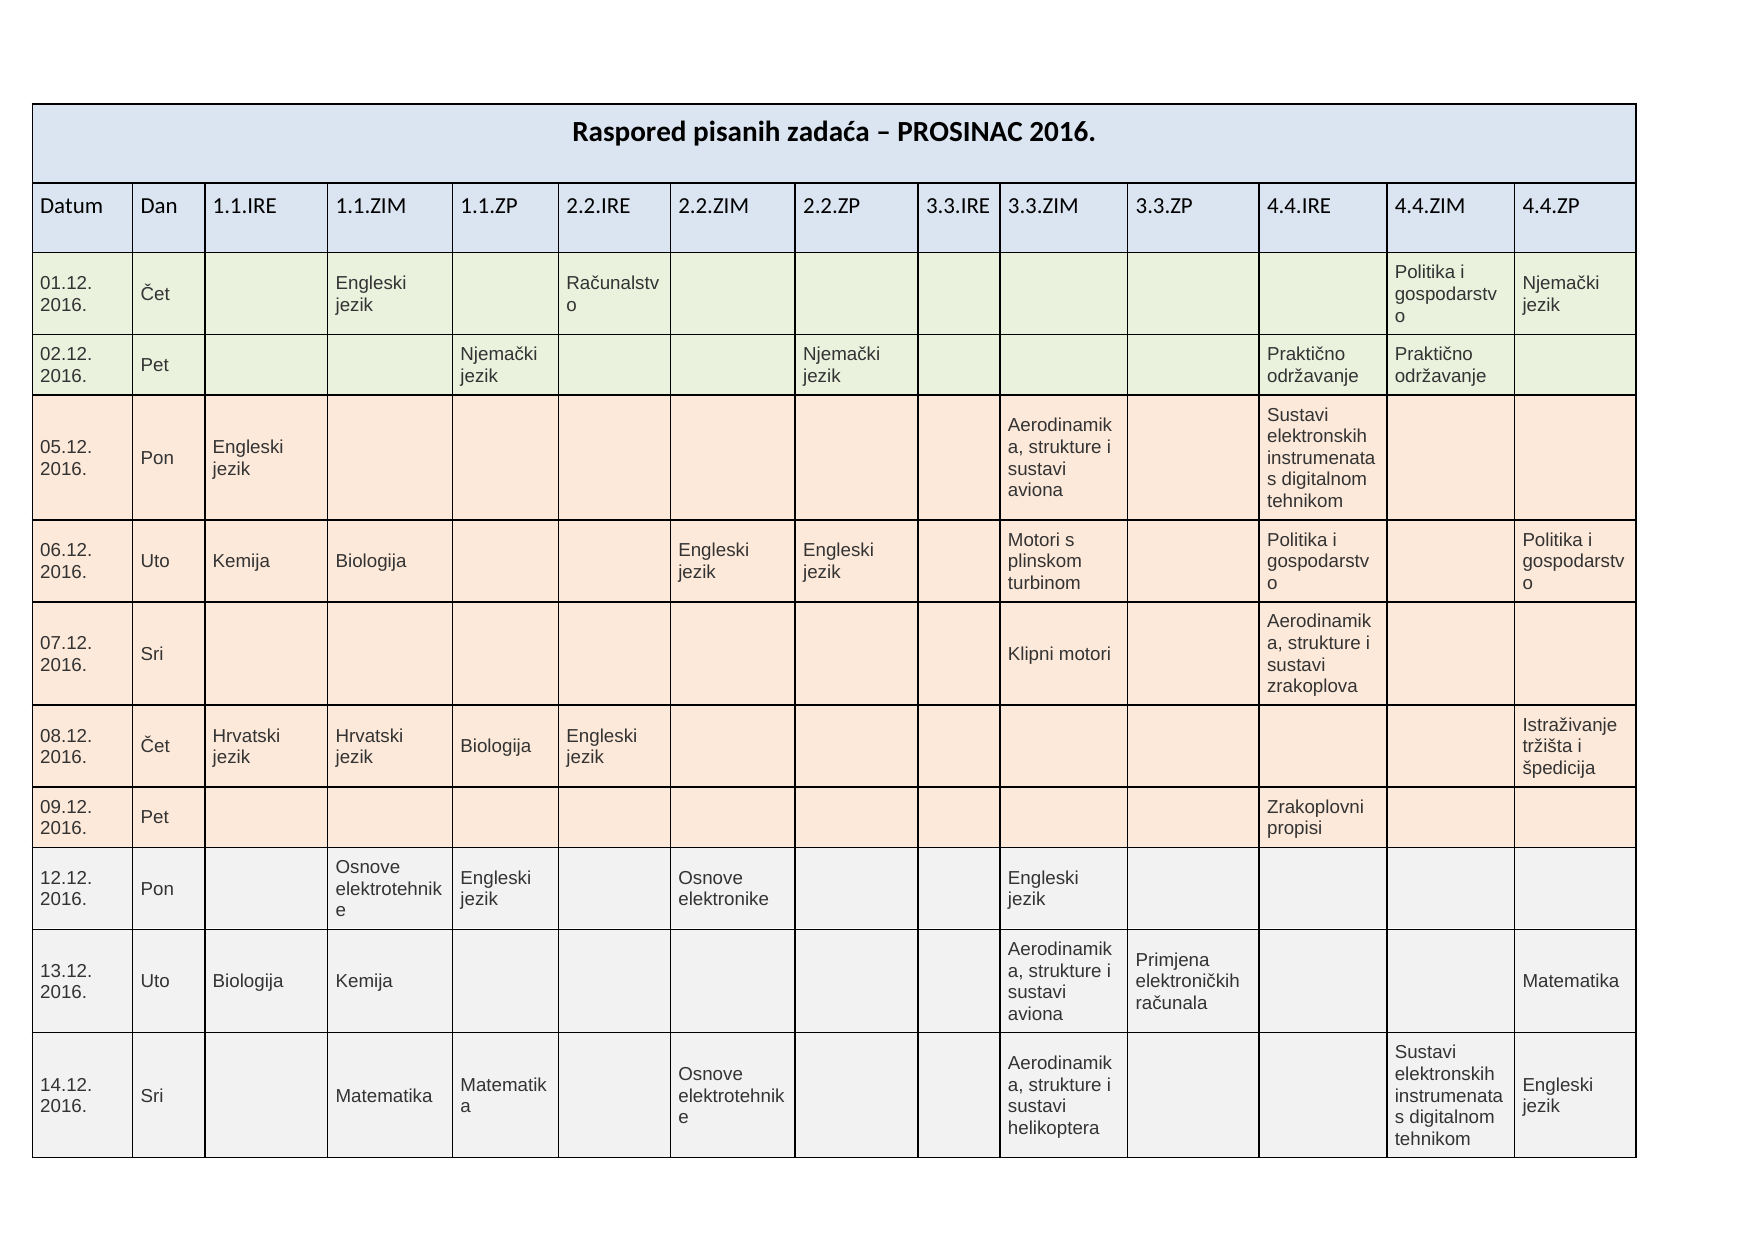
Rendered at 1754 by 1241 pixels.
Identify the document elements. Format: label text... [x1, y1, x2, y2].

table_cell Primjena elektroničkih računala [1128, 930, 1258, 1032]
table_cell [1128, 253, 1258, 334]
table_cell [1388, 603, 1514, 704]
table_cell Matematika [453, 1033, 558, 1157]
table_cell [671, 788, 794, 847]
table_cell Osnove elektronike [671, 848, 794, 928]
table_header [559, 75, 670, 103]
table_cell Kemija [206, 521, 327, 601]
table_cell Hrvatski jezik [328, 706, 452, 786]
table_cell Njemački jezik [453, 335, 558, 394]
table_cell [796, 603, 917, 704]
table_cell [559, 930, 670, 1032]
table_cell [328, 603, 452, 704]
table_cell [328, 396, 452, 519]
table_cell [453, 396, 558, 519]
table_cell Engleski jezik [453, 848, 558, 928]
table_cell [1001, 706, 1127, 786]
table_cell [206, 335, 327, 394]
table_cell [559, 848, 670, 928]
table_cell 4.4.ZIM [1388, 184, 1514, 252]
table_cell [919, 706, 999, 786]
table_cell Osnove elektrotehnike [671, 1033, 794, 1157]
table_cell [453, 788, 558, 847]
table_header [328, 75, 452, 103]
table_cell Engleski jezik [671, 521, 794, 601]
table_cell 2.2.IRE [559, 184, 670, 252]
table_cell Istraživanje tržišta i špedicija [1515, 706, 1635, 786]
table_header [452, 75, 558, 103]
table_cell 3.3.IRE [919, 184, 999, 252]
table_header [795, 75, 918, 103]
table_header [1515, 75, 1636, 103]
table_cell Engleski jezik [1001, 848, 1127, 928]
table_cell Motori s plinskom turbinom [1001, 521, 1127, 601]
table_cell [1128, 788, 1258, 847]
table_cell Osnove elektrotehnike [328, 848, 452, 928]
table_cell [796, 396, 917, 519]
table_cell Politika i gospodarstvo [1260, 521, 1386, 601]
table_cell Datum [33, 184, 132, 252]
table_cell [1388, 396, 1514, 519]
table_cell 1.1.IRE [206, 184, 327, 252]
table_cell [1388, 930, 1514, 1032]
table_cell Matematika [1515, 930, 1635, 1032]
table_cell 4.4.ZP [1515, 184, 1635, 252]
table_cell Uto [133, 521, 204, 601]
table_cell 3.3.ZIM [1001, 184, 1127, 252]
table_cell [206, 848, 327, 928]
table_cell Njemački jezik [796, 335, 917, 394]
table_cell [1388, 788, 1514, 847]
table_cell Engleski jezik [328, 253, 452, 334]
table_cell [671, 396, 794, 519]
table_cell 3.3.ZP [1128, 184, 1258, 252]
table_cell 05.12. 2016. [33, 396, 132, 519]
table_header [1000, 75, 1127, 103]
table_cell [1128, 335, 1258, 394]
table_cell [206, 1033, 327, 1157]
table_cell 1.1.ZIM [328, 184, 452, 252]
table_header [670, 75, 795, 103]
table_cell Aerodinamika, strukture i sustavi aviona [1001, 930, 1127, 1032]
table_cell [206, 788, 327, 847]
table_cell Aerodinamika, strukture i sustavi zrakoplova [1260, 603, 1386, 704]
table_cell [919, 253, 999, 334]
table_cell [671, 706, 794, 786]
table_cell 2.2.ZP [796, 184, 917, 252]
table_header [1128, 75, 1259, 103]
table_cell 08.12. 2016. [33, 706, 132, 786]
table_cell Engleski jezik [559, 706, 670, 786]
table_cell 09.12. 2016. [33, 788, 132, 847]
table_cell [559, 788, 670, 847]
table_cell [919, 848, 999, 928]
table_cell Uto [133, 930, 204, 1032]
table_cell Zrakoplovni propisi [1260, 788, 1386, 847]
table_cell [1128, 1033, 1258, 1157]
table_cell [206, 603, 327, 704]
table_cell Sustavi elektronskih instrumenata s digitalnom tehnikom [1388, 1033, 1514, 1157]
table_cell Njemački jezik [1515, 253, 1635, 334]
table_cell [206, 253, 327, 334]
table_cell [1128, 521, 1258, 601]
table_cell Sri [133, 603, 204, 704]
table_cell [559, 603, 670, 704]
table_cell Politika i gospodarstvo [1515, 521, 1635, 601]
table_header [918, 75, 1000, 103]
table_cell 06.12. 2016. [33, 521, 132, 601]
table_cell [1260, 930, 1386, 1032]
table_cell Praktično održavanje [1260, 335, 1386, 394]
table_cell Dan [133, 184, 204, 252]
table_cell [1260, 848, 1386, 928]
table_cell [1515, 335, 1635, 394]
table_cell [1388, 521, 1514, 601]
table_cell [671, 930, 794, 1032]
table_header [1387, 75, 1514, 103]
table_cell [1128, 706, 1258, 786]
table_header [32, 75, 155, 103]
table_cell Pet [133, 788, 204, 847]
table_cell Aerodinamika, strukture i sustavi aviona [1001, 396, 1127, 519]
table_cell [1515, 603, 1635, 704]
table_cell [559, 521, 670, 601]
table_cell [1260, 706, 1386, 786]
table_cell [1001, 788, 1127, 847]
table_cell Pon [133, 396, 204, 519]
table_cell 13.12. 2016. [33, 930, 132, 1032]
table_cell [559, 335, 670, 394]
table_cell [1260, 253, 1386, 334]
table_cell Pon [133, 848, 204, 928]
table_cell Hrvatski jezik [206, 706, 327, 786]
table_cell Kemija [328, 930, 452, 1032]
table_cell 1.1.ZP [453, 184, 558, 252]
table_cell [559, 396, 670, 519]
table_cell [453, 930, 558, 1032]
table_cell [796, 253, 917, 334]
table_cell [328, 788, 452, 847]
table_header [155, 75, 205, 103]
table_cell 12.12. 2016. [33, 848, 132, 928]
table_cell [453, 603, 558, 704]
table_cell Engleski jezik [796, 521, 917, 601]
table_cell Matematika [328, 1033, 452, 1157]
table_cell [1260, 1033, 1386, 1157]
table_cell Biologija [328, 521, 452, 601]
table_cell 07.12. 2016. [33, 603, 132, 704]
table_cell Politika i gospodarstvo [1388, 253, 1514, 334]
table_cell [919, 521, 999, 601]
table_header [1259, 75, 1387, 103]
table_cell Računalstvo [559, 253, 670, 334]
table_cell [671, 335, 794, 394]
table_cell Čet [133, 706, 204, 786]
table_cell [559, 1033, 670, 1157]
table_cell Biologija [453, 706, 558, 786]
table_cell [919, 788, 999, 847]
table_cell 2.2.ZIM [671, 184, 794, 252]
table_cell [919, 930, 999, 1032]
table_cell [1128, 603, 1258, 704]
table_cell [796, 930, 917, 1032]
table_cell Klipni motori [1001, 603, 1127, 704]
table_cell Raspored pisanih zadaća – PROSINAC 2016. [33, 105, 1635, 182]
table_cell Aerodinamika, strukture i sustavi helikoptera [1001, 1033, 1127, 1157]
table_cell Praktično održavanje [1388, 335, 1514, 394]
table_cell Engleski jezik [206, 396, 327, 519]
table_cell Sustavi elektronskih instrumenata s digitalnom tehnikom [1260, 396, 1386, 519]
table_cell [1515, 788, 1635, 847]
table_cell [796, 706, 917, 786]
table_cell [671, 253, 794, 334]
table_cell 14.12. 2016. [33, 1033, 132, 1157]
table_cell 4.4.IRE [1260, 184, 1386, 252]
table_cell Sri [133, 1033, 204, 1157]
table_cell [671, 603, 794, 704]
table_cell [1128, 396, 1258, 519]
table_cell [1388, 706, 1514, 786]
table_cell [796, 1033, 917, 1157]
table_cell [1388, 848, 1514, 928]
table_cell [1001, 335, 1127, 394]
table_cell [1001, 253, 1127, 334]
table_cell Biologija [206, 930, 327, 1032]
table_cell [919, 396, 999, 519]
table_cell [328, 335, 452, 394]
table_cell Engleski jezik [1515, 1033, 1635, 1157]
table_cell [1515, 396, 1635, 519]
table_cell [1128, 848, 1258, 928]
table_cell [919, 603, 999, 704]
table_cell [796, 788, 917, 847]
table_cell Čet [133, 253, 204, 334]
table_cell [919, 1033, 999, 1157]
table_cell [919, 335, 999, 394]
table_cell [1515, 848, 1635, 928]
table_cell [796, 848, 917, 928]
table_cell Pet [133, 335, 204, 394]
table_cell [453, 521, 558, 601]
table_cell [453, 253, 558, 334]
table_cell 02.12. 2016. [33, 335, 132, 394]
table_cell 01.12. 2016. [33, 253, 132, 334]
table_header [205, 75, 327, 103]
